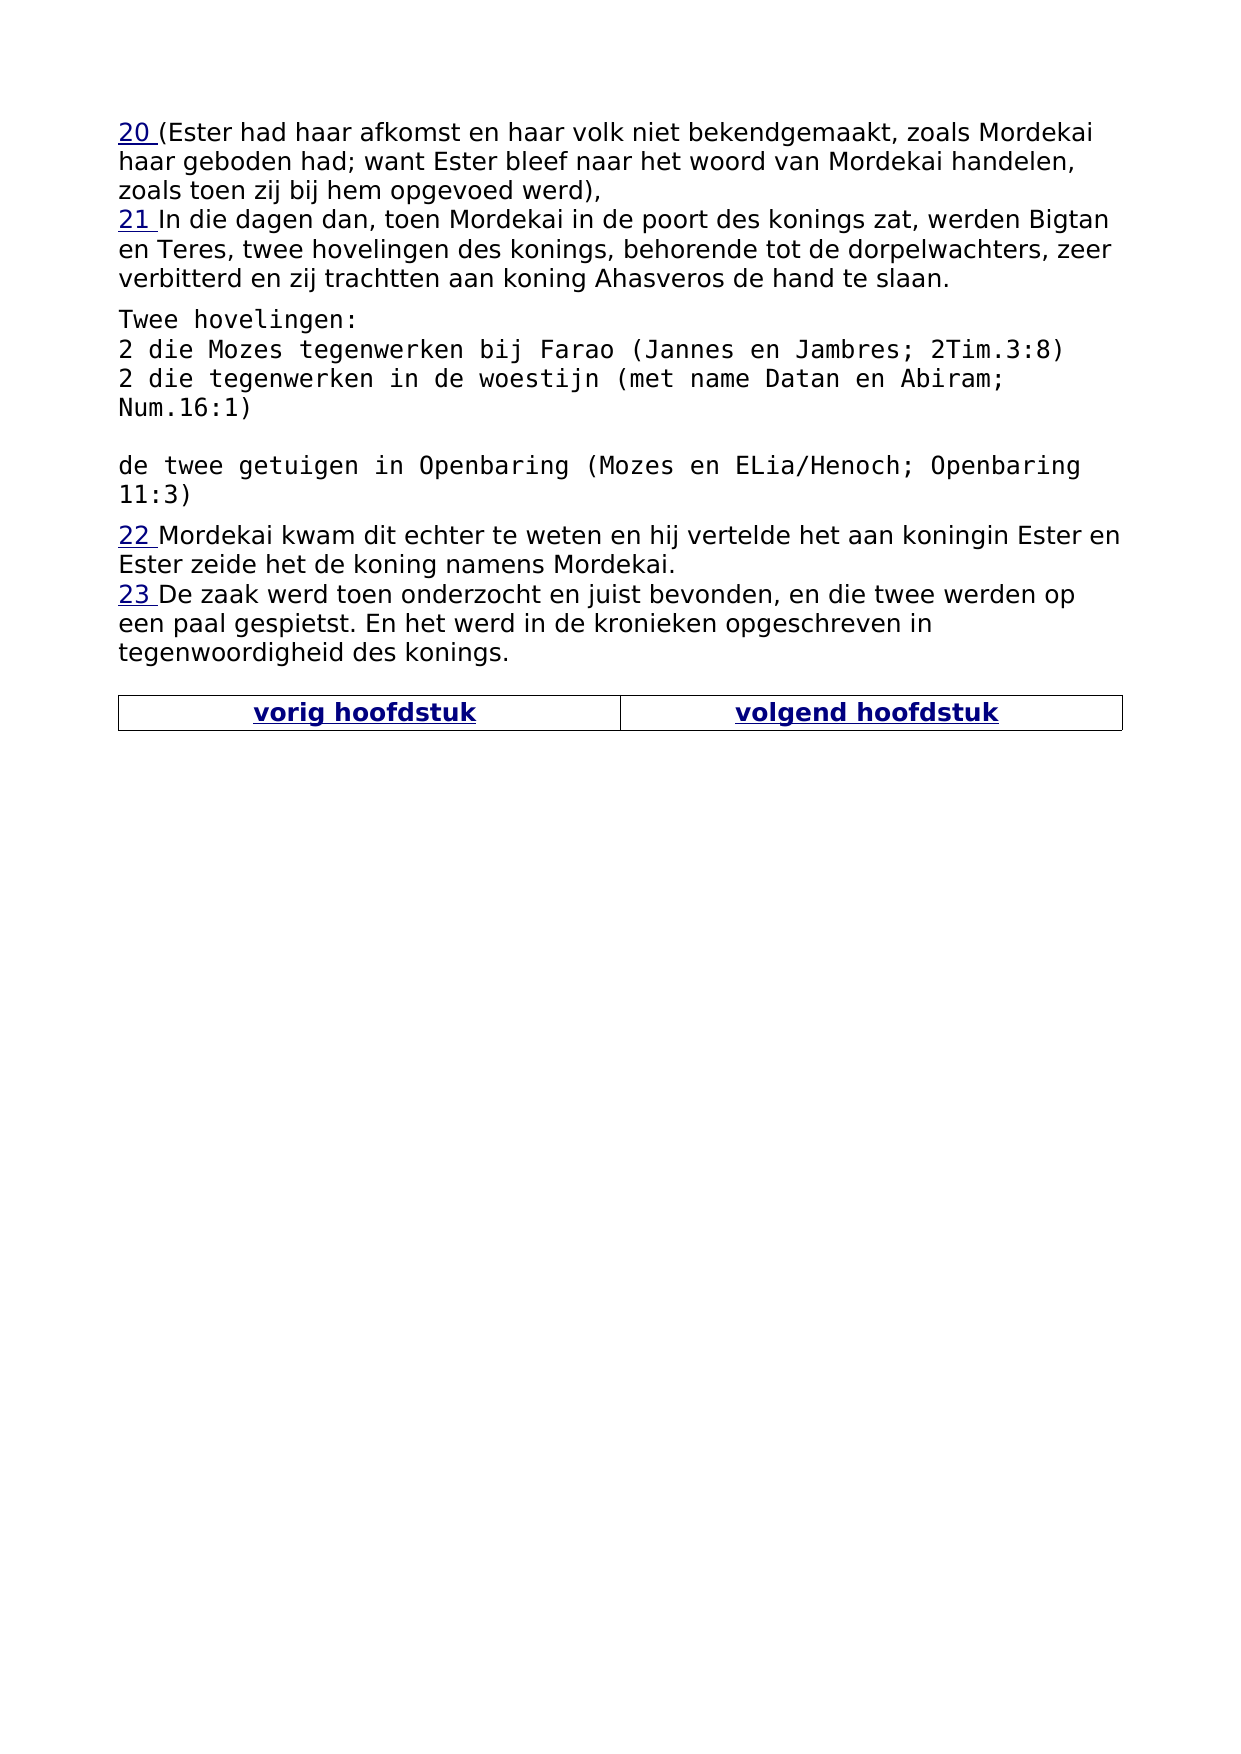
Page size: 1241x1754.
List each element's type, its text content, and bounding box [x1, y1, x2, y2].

text 22 Mordekai kwam dit echter te weten en hij vertelde het aan koningin Ester en Ester zeide het de koning namens Mordekai. 23 De zaak werd toen onderzocht en juist bevonden, en die twee werden op een paal gespietst. En het werd in de kronieken opgeschreven in tegenwoordigheid des konings. [118, 522, 1122, 667]
table_header volgend hoofdstuk [621, 696, 1122, 730]
table_header vorig hoofdstuk [119, 696, 620, 730]
text Twee hovelingen: 2 die Mozes tegenwerken bij Farao (Jannes en Jambres; 2Tim.3:8) 2 die tegenwerken in de woestijn (met name Datan en Abiram; Num.16:1) de twee getuigen in Openbaring (Mozes en ELia/Henoch; Openbaring 11:3) [118, 306, 1122, 510]
text 20 (Ester had haar afkomst en haar volk niet bekendgemaakt, zoals Mordekai haar geboden had; want Ester bleef naar het woord van Mordekai handelen, zoals toen zij bij hem opgevoed werd), 21 In die dagen dan, toen Mordekai in de poort des konings zat, werden Bigtan en Teres, twee hovelingen des konings, behorende tot de dorpelwachters, zeer verbitterd en zij trachtten aan koning Ahasveros de hand te slaan. [118, 118, 1122, 293]
